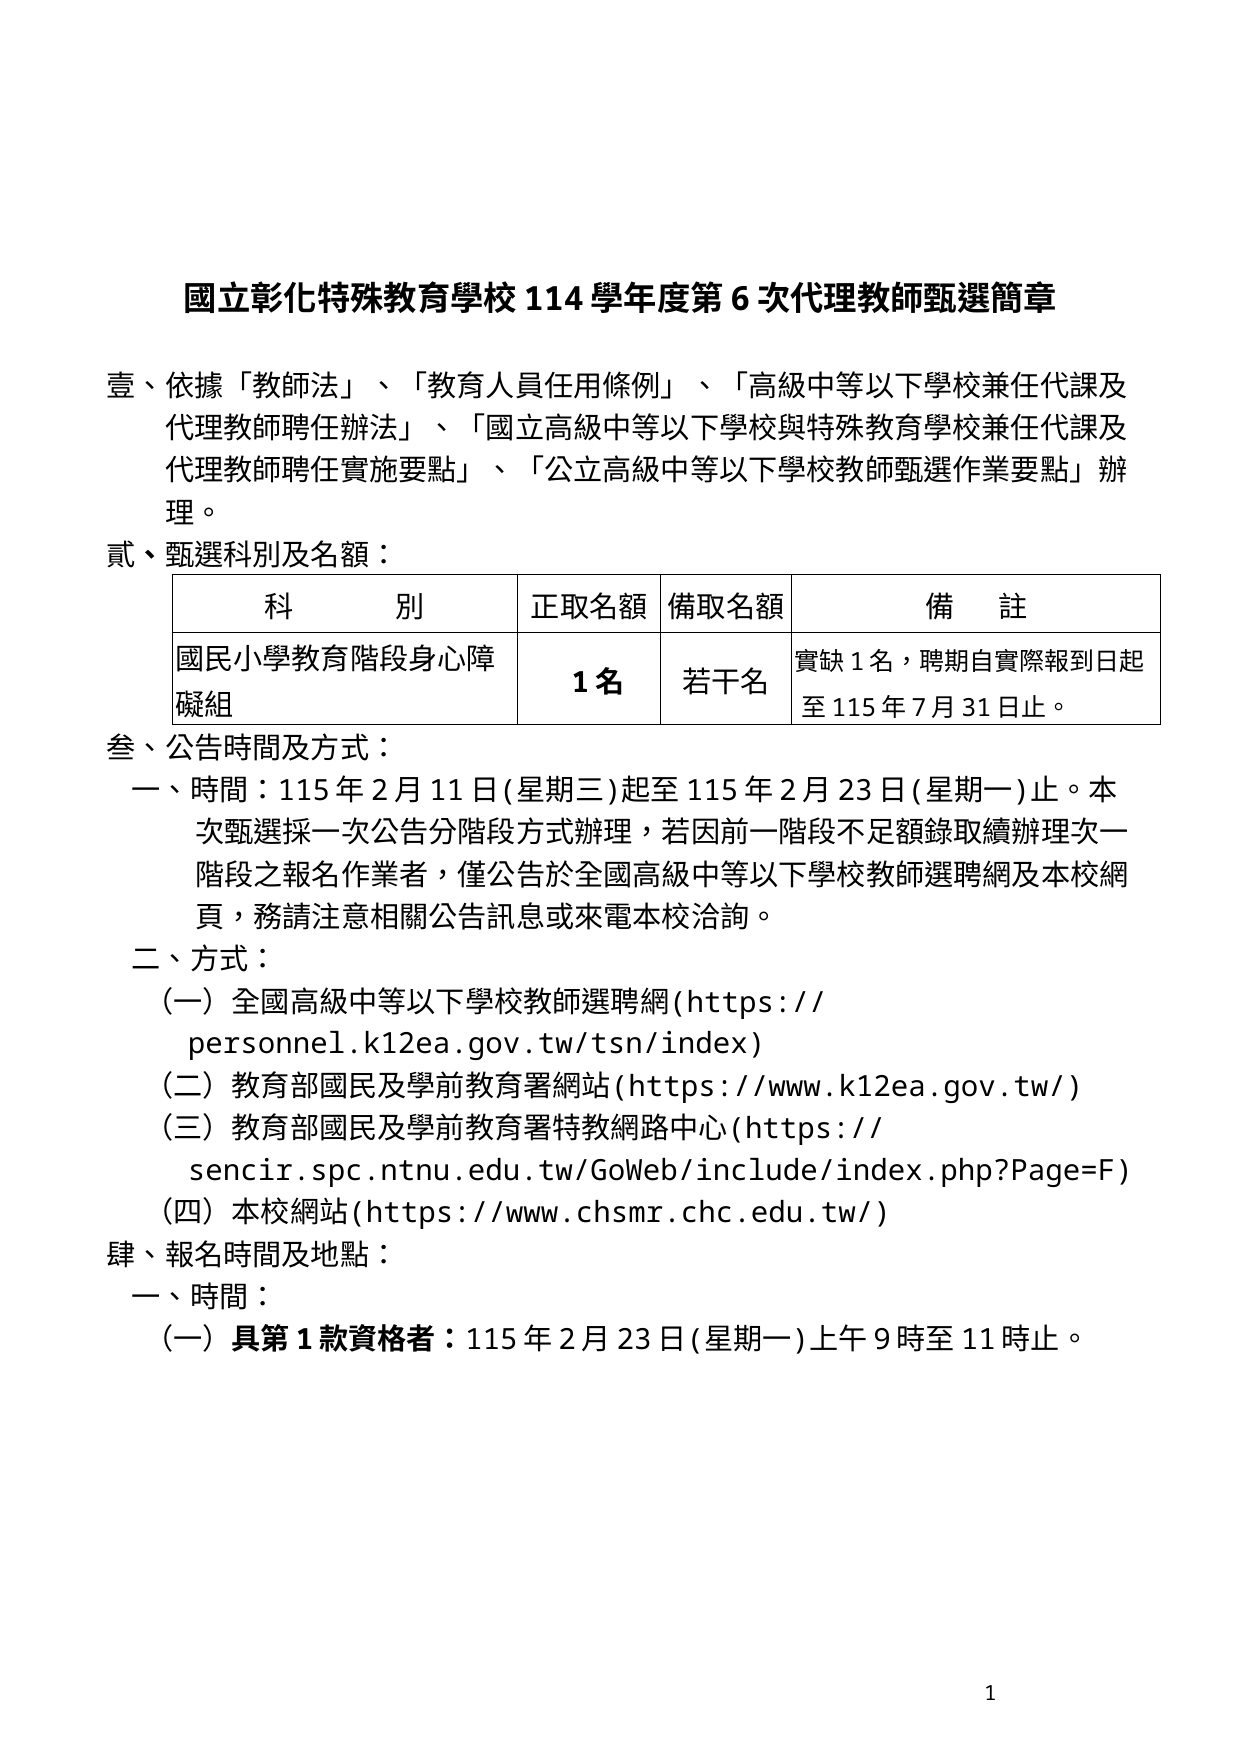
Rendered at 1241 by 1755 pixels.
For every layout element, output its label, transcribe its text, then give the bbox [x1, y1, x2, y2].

text （二）教育部國民及學前教育署網站(https://www.k12ea.gov.tw/) [144, 1062, 1134, 1105]
table_cell 實缺1名，聘期自實際報到日起至115年7月31日止。 [792, 633, 1160, 724]
table_cell 1名 [518, 633, 660, 724]
text （一）具第1款資格者：115年2月23日(星期一)上午9時至11時止。 [144, 1316, 1134, 1358]
text 叁、公告時間及方式： [106, 724, 1134, 767]
text 肆、報名時間及地點： [106, 1231, 1134, 1273]
text 一、時間：115年2月11日(星期三)起至115年2月23日(星期一)止。本次甄選採一次公告分階段方式辦理，若因前一階段不足額錄取續辦理次一階段之報名作業者，僅公告於全國高級中等以下學校教師選聘網及本校網頁，務請注意相關公告訊息或來電本校洽詢。 [131, 767, 1134, 936]
text 壹、依據「教師法」、「教育人員任用條例」、「高級中等以下學校兼任代課及代理教師聘任辦法」、「國立高級中等以下學校與特殊教育學校兼任代課及代理教師聘任實施要點」、「公立高級中等以下學校教師甄選作業要點」辦理。 [106, 362, 1134, 531]
text （三）教育部國民及學前教育署特教網路中心(https://sencir.spc.ntnu.edu.tw/GoWeb/include/index.php?Page=F) [144, 1105, 1134, 1189]
table_header 備取名額 [661, 575, 791, 632]
table_cell 若干名 [661, 633, 791, 724]
text 國立彰化特殊教育學校114學年度第6次代理教師甄選簡章 [106, 272, 1134, 321]
text 一、時間： [131, 1273, 1134, 1316]
table_cell 國民小學教育階段身心障礙組 [173, 633, 517, 724]
text （四）本校網站(https://www.chsmr.chc.edu.tw/) [144, 1189, 1134, 1231]
text 二、方式： [131, 936, 1134, 978]
text 貳、甄選科別及名額： [106, 531, 1134, 574]
text （一）全國高級中等以下學校教師選聘網(https://personnel.k12ea.gov.tw/tsn/index) [144, 978, 1134, 1062]
table_header 正取名額 [518, 575, 660, 632]
table_header 備 註 [792, 575, 1160, 632]
table_header 科 別 [173, 575, 517, 632]
